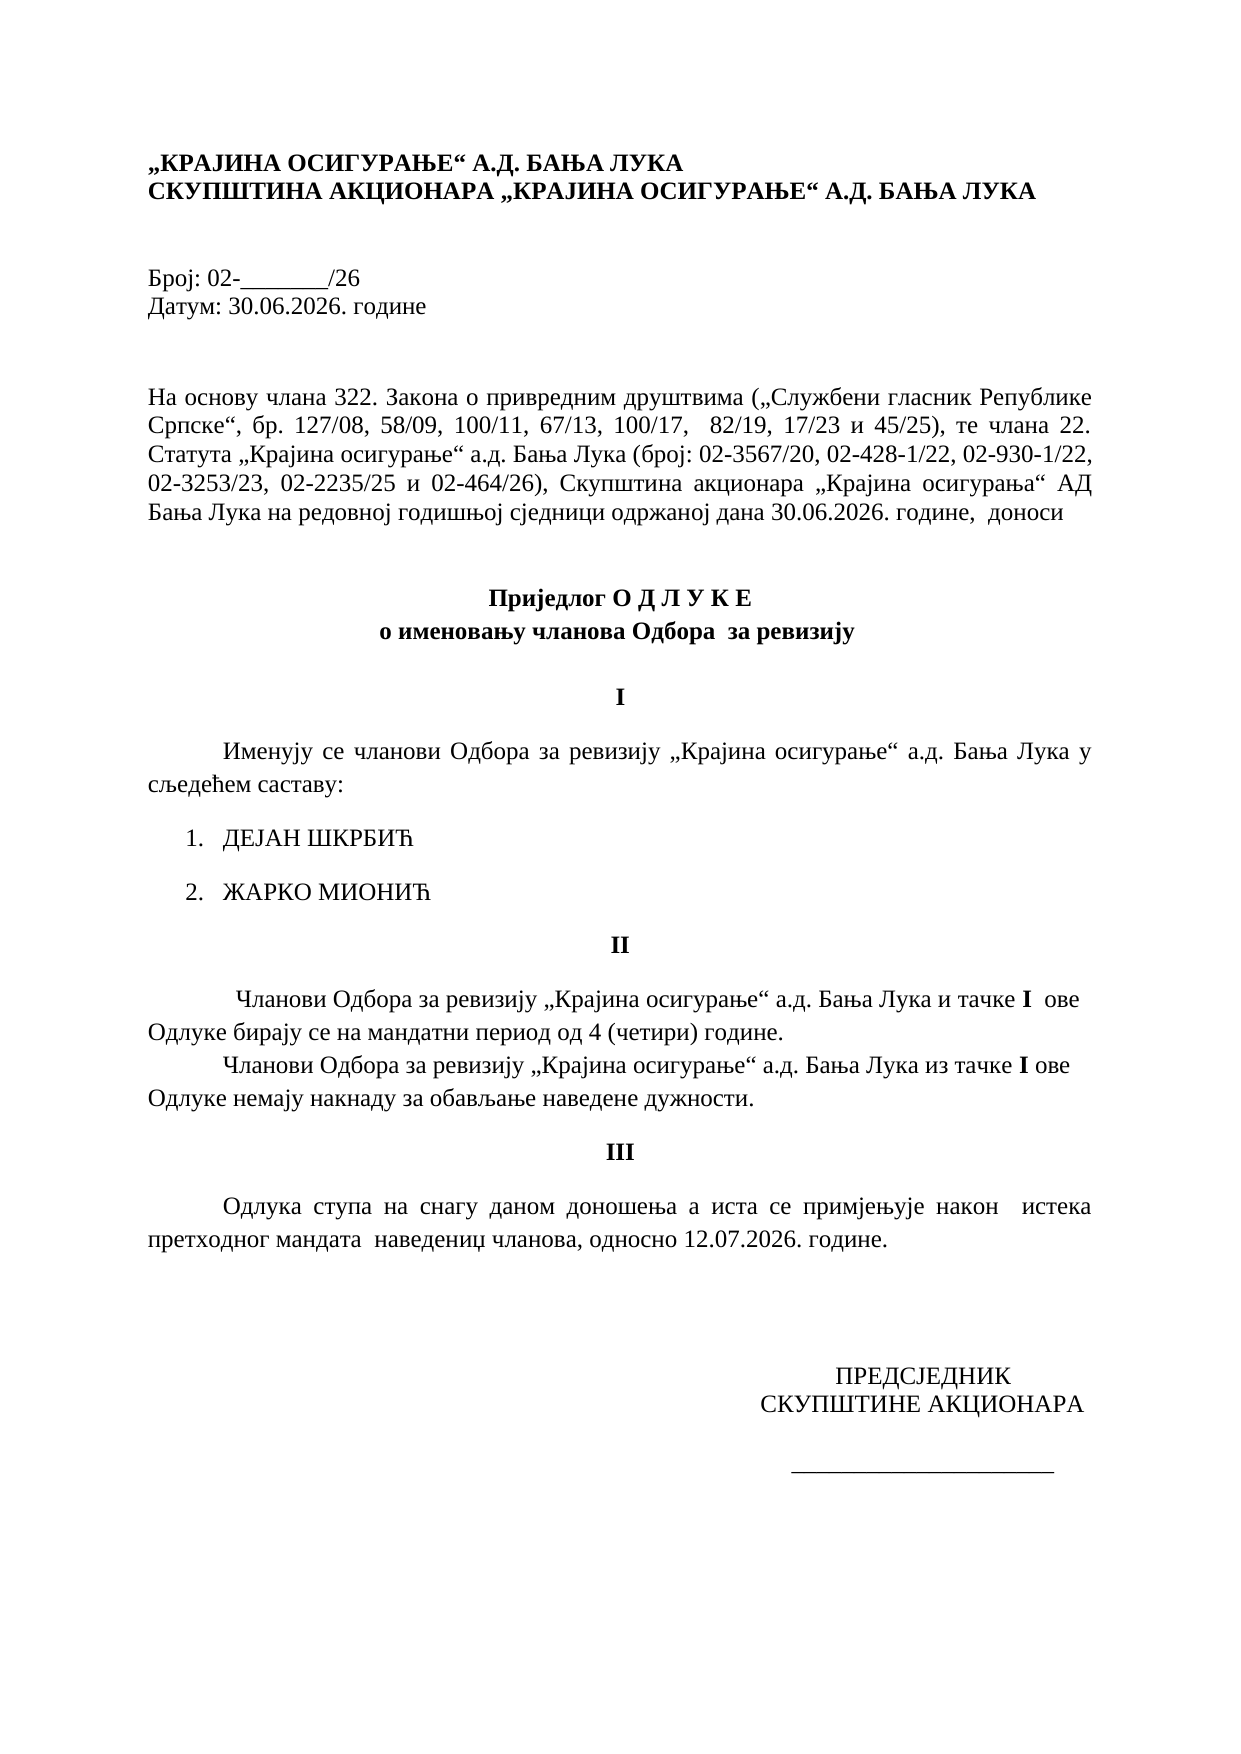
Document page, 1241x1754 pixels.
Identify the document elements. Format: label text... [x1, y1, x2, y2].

text о именовању чланова Одбора за ревизију [148, 616, 1093, 645]
list ДЕЈАН ШКРБИЋ [185, 823, 1093, 852]
text II [148, 931, 1093, 959]
text Одлука ступа на снагу даном доношења а иста се примјењује након истека претходног мандата наведениџ чланова, односно 12.07.2026. године. [148, 1191, 1093, 1253]
text III [148, 1137, 1093, 1166]
text Број: 02-_______/26 [148, 263, 1093, 291]
text Приједлог О Д Л У К Е [148, 583, 1093, 612]
text Чланови Одбора за ревизију „Крајина осигурање“ а.д. Бања Лука из тачке I ове Одлуке немају накнаду за обављање наведене дужности. [148, 1051, 1093, 1112]
list ЖАРКО МИОНИЋ [185, 877, 1093, 906]
text СКУПШТИНА АКЦИОНАРА „КРАЈИНА ОСИГУРАЊЕ“ А.Д. БАЊА ЛУКА [148, 176, 1093, 205]
text Датум: 30.06.2026. године [148, 291, 1093, 320]
text Одлуке бирају се на мандатни период од 4 (четири) године. [148, 1017, 1093, 1046]
text „КРАЈИНА ОСИГУРАЊЕ“ А.Д. БАЊА ЛУКА [148, 148, 1093, 176]
text Именују се чланови Одбора за ревизију „Крајина осигурање“ а.д. Бања Лука у сљедећем саставу: [148, 736, 1093, 798]
text _____________________ [148, 1447, 1093, 1476]
text I [148, 682, 1093, 711]
text На основу члана 322. Закона о привредним друштвима („Службени гласник Републике Српске“, бр. 127/08, 58/09, 100/11, 67/13, 100/17, 82/19, 17/23 и 45/25), те члана 22. Статута „Крајина осигурање“ а.д. Бања Лука (број: 02-3567/20, 02-428-1/22, 02-930-1/22, 02-3253/23, 02-2235/25 и 02-464/26), Скупштина акционара „Крајина осигурања“ АД Бања Лука на редовној годишњој сједници одржаној дана 30.06.2026. године, доноси [148, 382, 1093, 526]
text СКУПШТИНЕ АКЦИОНАРА [148, 1389, 1093, 1418]
text Чланови Одбора за ревизију „Крајина осигурање“ а.д. Бања Лука и тачке I ове [148, 984, 1093, 1013]
text ПРЕДСЈЕДНИК [148, 1361, 1093, 1389]
